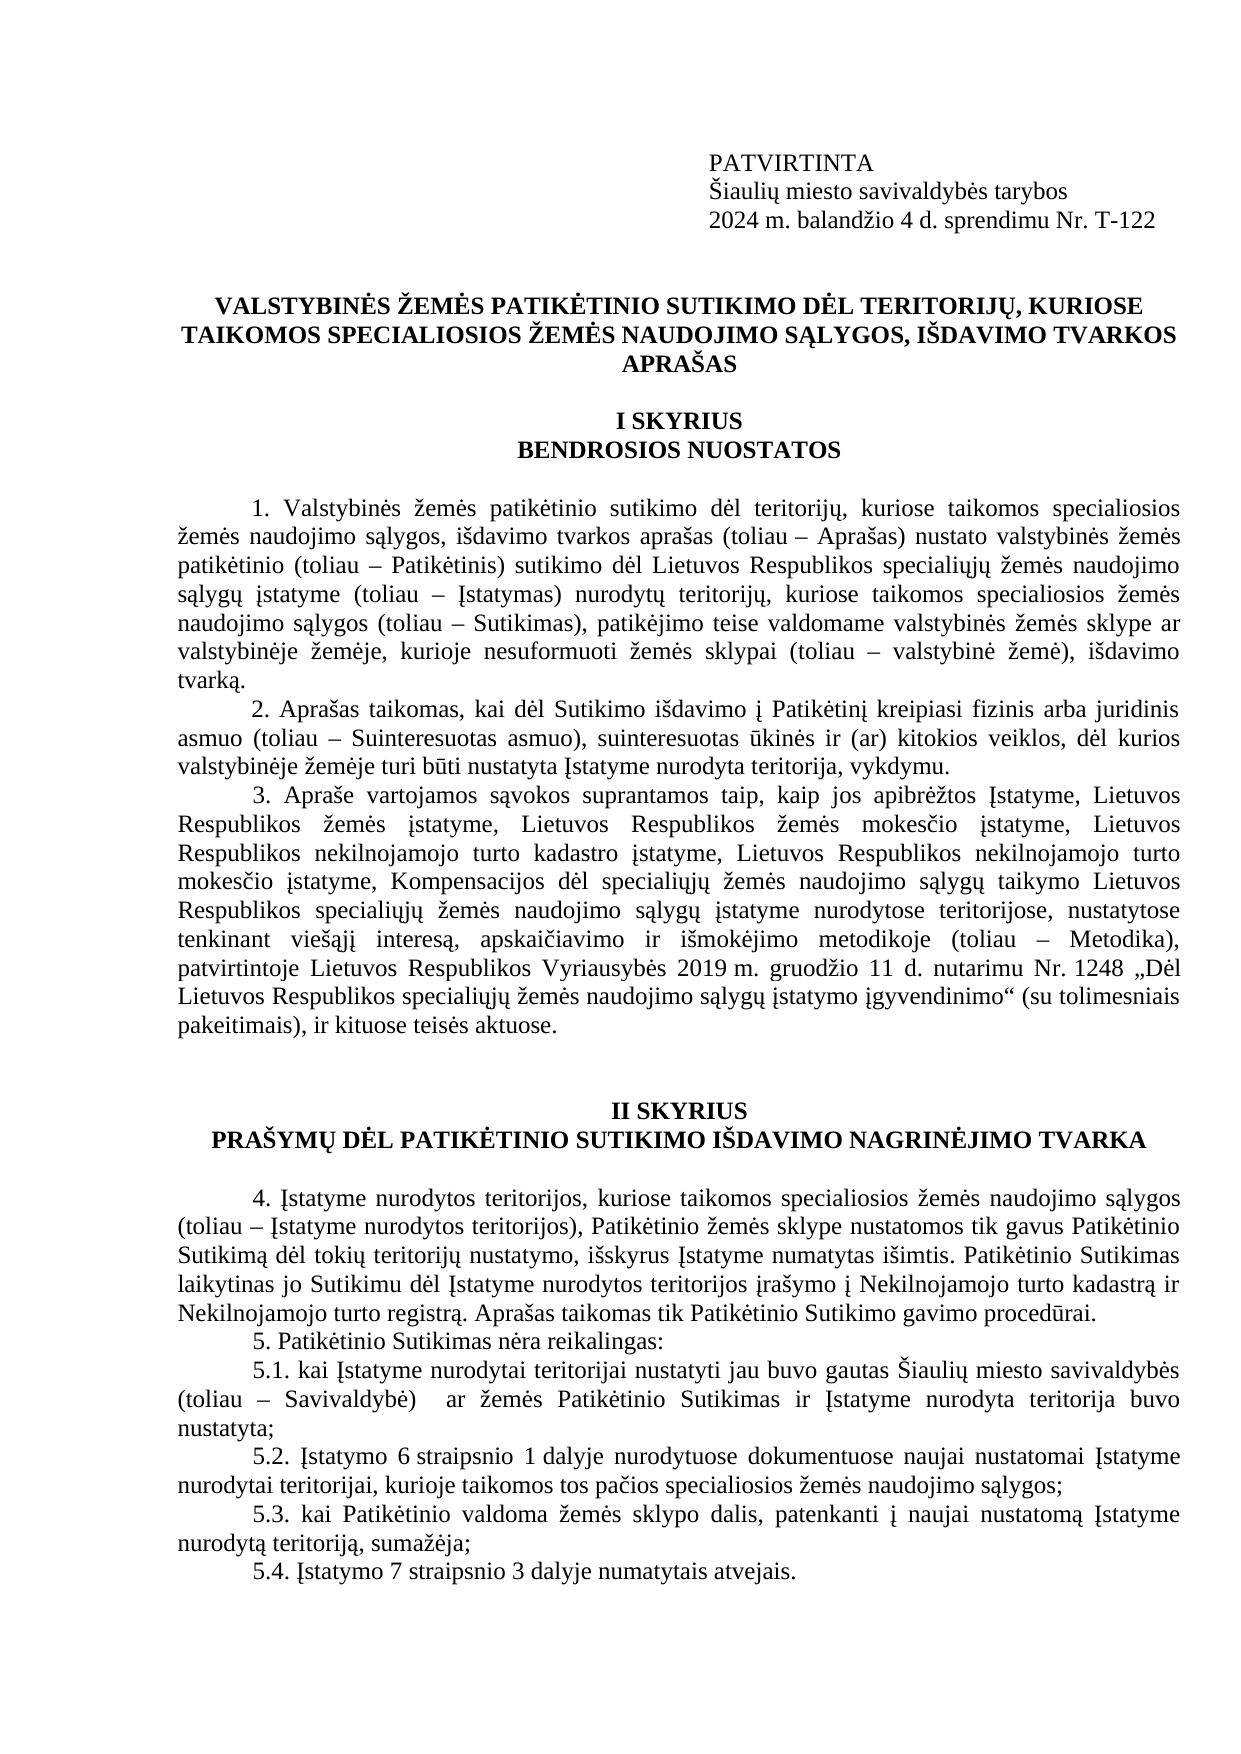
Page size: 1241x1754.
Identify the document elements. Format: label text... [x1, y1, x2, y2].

text 5.2. Įstatymo 6 straipsnio 1 dalyje nurodytuose dokumentuose naujai nustatomai Įstatyme nurodytai teritorijai, kurioje taikomos tos pačios specialiosios žemės naudojimo sąlygos; [177, 1441, 1181, 1499]
text 2. Aprašas taikomas, kai dėl Sutikimo išdavimo į Patikėtinį kreipiasi fizinis arba juridinis asmuo (toliau – Suinteresuotas asmuo), suinteresuotas ūkinės ir (ar) kitokios veiklos, dėl kurios valstybinėje žemėje turi būti nustatyta Įstatyme nurodyta teritorija, vykdymu. [177, 694, 1181, 780]
text Šiaulių miesto savivaldybės tarybos [709, 176, 1181, 205]
text 1. Valstybinės žemės patikėtinio sutikimo dėl teritorijų, kuriose taikomos specialiosios žemės naudojimo sąlygos, išdavimo tvarkos aprašas (toliau – Aprašas) nustato valstybinės žemės patikėtinio (toliau – Patikėtinis) sutikimo dėl Lietuvos Respublikos specialiųjų žemės naudojimo sąlygų įstatyme (toliau – Įstatymas) nurodytų teritorijų, kuriose taikomos specialiosios žemės naudojimo sąlygos (toliau – Sutikimas), patikėjimo teise valdomame valstybinės žemės sklype ar valstybinėje žemėje, kurioje nesuformuoti žemės sklypai (toliau – valstybinė žemė), išdavimo tvarką. [177, 493, 1181, 694]
text I SKYRIUS [177, 406, 1181, 435]
text PATVIRTINTA [709, 148, 1181, 176]
text 5.3. kai Patikėtinio valdoma žemės sklypo dalis, patenkanti į naujai nustatomą Įstatyme nurodytą teritoriją, sumažėja; [177, 1499, 1181, 1556]
text 5.4. Įstatymo 7 straipsnio 3 dalyje numatytais atvejais. [177, 1556, 1181, 1585]
text 2024 m. balandžio 4 d. sprendimu Nr. T-122 [709, 205, 1181, 234]
text 5. Patikėtinio Sutikimas nėra reikalingas: [177, 1326, 1181, 1355]
text BENDROSIOS NUOSTATOS [177, 435, 1181, 464]
text II SKYRIUS [177, 1096, 1181, 1125]
text 3. Apraše vartojamos sąvokos suprantamos taip, kaip jos apibrėžtos Įstatyme, Lietuvos Respublikos žemės įstatyme, Lietuvos Respublikos žemės mokesčio įstatyme, Lietuvos Respublikos nekilnojamojo turto kadastro įstatyme, Lietuvos Respublikos nekilnojamojo turto mokesčio įstatyme, Kompensacijos dėl specialiųjų žemės naudojimo sąlygų taikymo Lietuvos Respublikos specialiųjų žemės naudojimo sąlygų įstatyme nurodytose teritorijose, nustatytose tenkinant viešąjį interesą, apskaičiavimo ir išmokėjimo metodikoje (toliau – Metodika), patvirtintoje Lietuvos Respublikos Vyriausybės 2019 m. gruodžio 11 d. nutarimu Nr. 1248 „Dėl Lietuvos Respublikos specialiųjų žemės naudojimo sąlygų įstatymo įgyvendinimo“ (su tolimesniais pakeitimais), ir kituose teisės aktuose. [177, 780, 1181, 1039]
text PRAŠYMŲ DĖL PATIKĖTINIO SUTIKIMO IŠDAVIMO NAGRINĖJIMO TVARKA [177, 1125, 1181, 1154]
text valstybinės ŽEMĖS PATIKĖTINIO SUTIKIMO DĖL TERITORIJŲ, KURIOSE TAIKOMOS SPECIALIOSIOS ŽEMĖS NAUDOJIMO SĄLYGOS, išdavimo TVARKOS APRAŠAS [177, 291, 1181, 378]
text 5.1. kai Įstatyme nurodytai teritorijai nustatyti jau buvo gautas Šiaulių miesto savivaldybės (toliau – Savivaldybė) ar žemės Patikėtinio Sutikimas ir Įstatyme nurodyta teritorija buvo nustatyta; [177, 1355, 1181, 1441]
text 4. Įstatyme nurodytos teritorijos, kuriose taikomos specialiosios žemės naudojimo sąlygos (toliau – Įstatyme nurodytos teritorijos), Patikėtinio žemės sklype nustatomos tik gavus Patikėtinio Sutikimą dėl tokių teritorijų nustatymo, išskyrus Įstatyme numatytas išimtis. Patikėtinio Sutikimas laikytinas jo Sutikimu dėl Įstatyme nurodytos teritorijos įrašymo į Nekilnojamojo turto kadastrą ir Nekilnojamojo turto registrą. Aprašas taikomas tik Patikėtinio Sutikimo gavimo procedūrai. [177, 1183, 1181, 1326]
